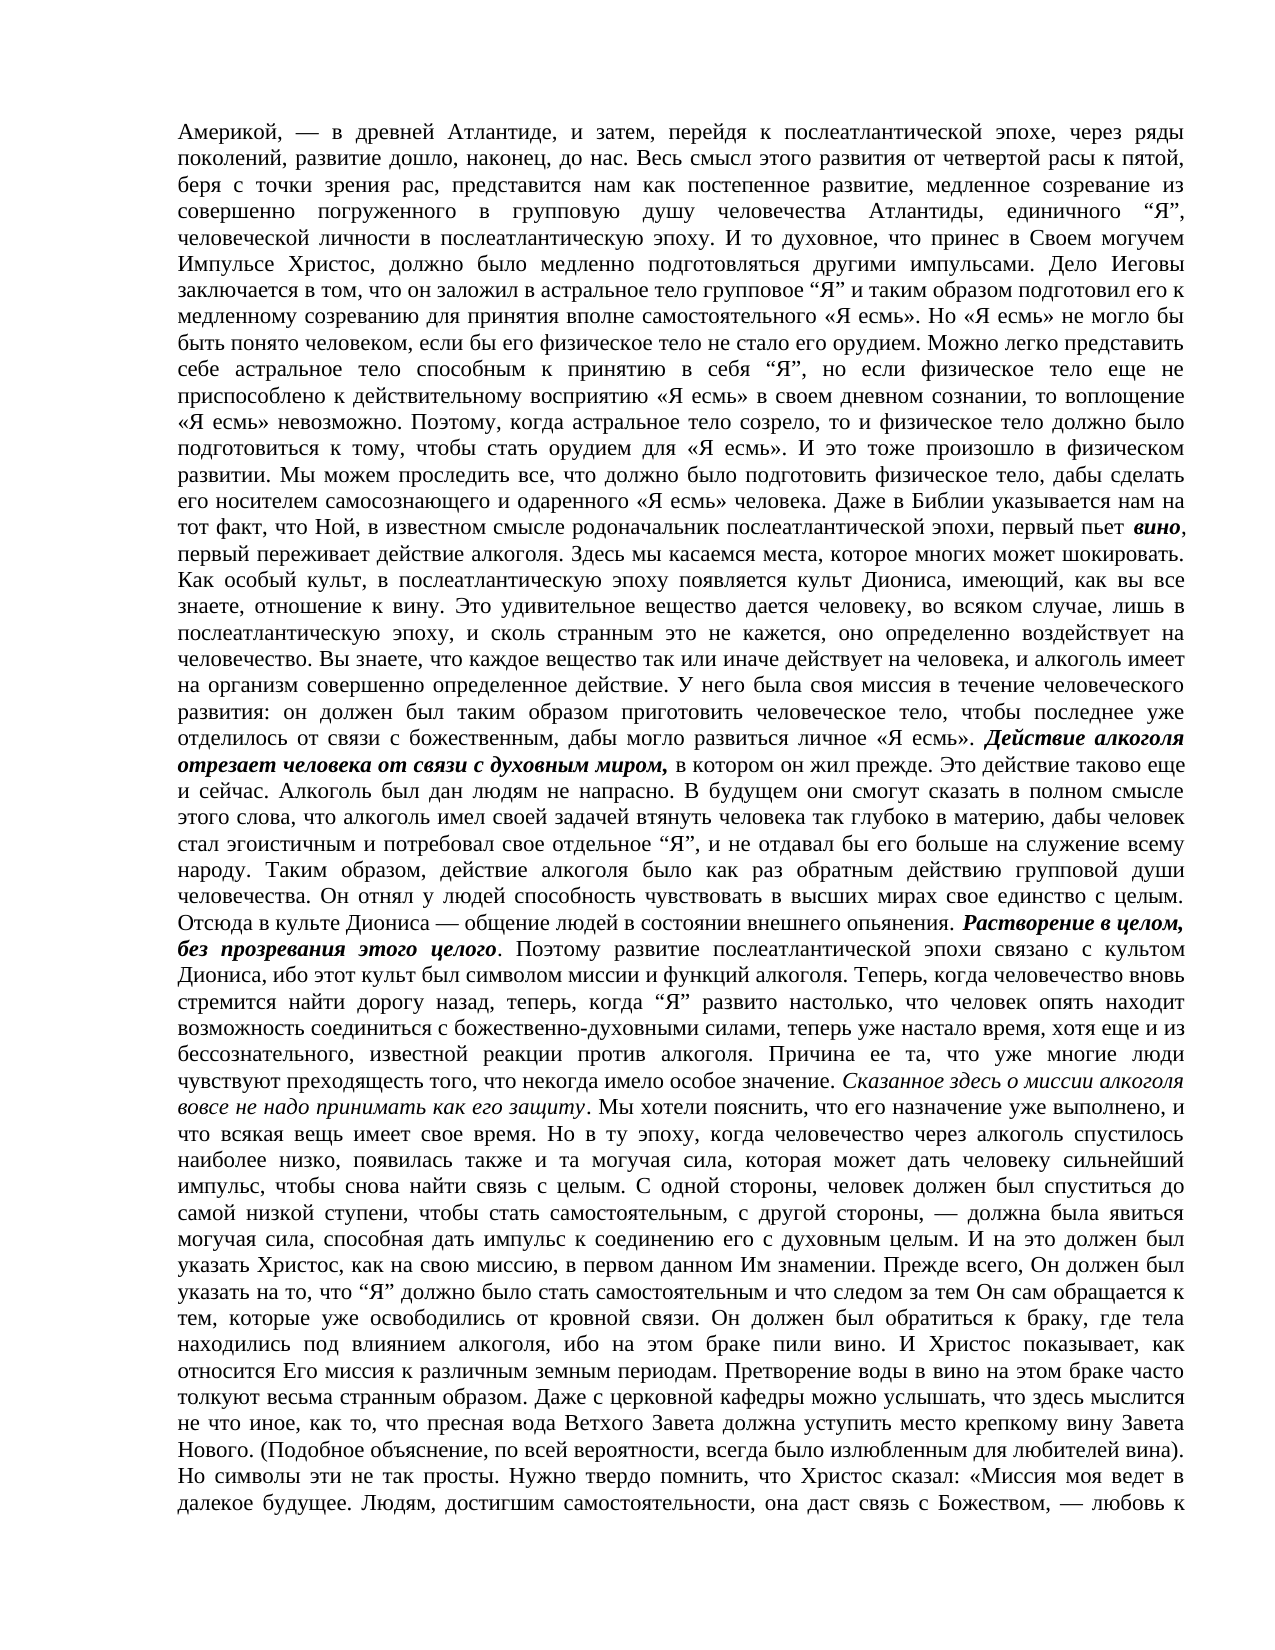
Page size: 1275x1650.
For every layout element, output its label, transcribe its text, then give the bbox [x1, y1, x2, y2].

text Америкой, — в древней Атлантиде, и затем, перейдя к послеатлантической эпохе, через ряды поколений, развитие дошло, наконец, до нас. Весь смысл этого развития от четвертой расы к пятой, беря с точки зрения рас, представится нам как постепенное развитие, медленное созревание из совершенно погруженного в групповую душу человечества Атлантиды, единичного “Я”, человеческой личности в послеатлантическую эпоху. И то духовное, что принес в Своем могучем Импульсе Христос, должно было медленно подготовляться другими импульсами. Дело Иеговы заключается в том, что он заложил в астральное тело групповое “Я” и таким образом подготовил его к медленному созреванию для принятия вполне самостоятельного «Я есмь». Но «Я есмь» не могло бы быть понято человеком, если бы его физическое тело не стало его орудием. Можно легко представить себе астральное тело способным к принятию в себя “Я”, но если физическое тело еще не приспособлено к действительному восприятию «Я есмь» в своем дневном сознании, то воплощение «Я есмь» невозможно. Поэтому, когда астральное тело созрело, то и физическое тело должно было подготовиться к тому, чтобы стать орудием для «Я есмь». И это тоже произошло в физическом развитии. Мы можем проследить все, что должно было подготовить физическое тело, дабы сделать его носителем самосознающего и одаренного «Я есмь» человека. Даже в Библии указывается нам на тот факт, что Ной, в известном смысле родоначальник послеатлантической эпохи, первый пьет вино, первый переживает действие алкоголя. Здесь мы касаемся места, которое многих может шокировать. Как особый культ, в послеатлантическую эпоху появляется культ Диониса, имеющий, как вы все знаете, отношение к вину. Это удивительное вещество дается человеку, во всяком случае, лишь в послеатлантическую эпоху, и сколь странным это не кажется, оно определенно воздействует на человечество. Вы знаете, что каждое вещество так или иначе действует на человека, и алкоголь имеет на организм совершенно определенное действие. У него была своя миссия в течение человеческого развития: он должен был таким образом приготовить человеческое тело, чтобы последнее уже отделилось от связи с божественным, дабы могло развиться личное «Я есмь». Действие алкоголя отрезает человека от связи с духовным миром, в котором он жил прежде. Это действие таково еще и сейчас. Алкоголь был дан людям не напрасно. В будущем они смогут сказать в полном смысле этого слова, что алкоголь имел своей задачей втянуть человека так глубоко в материю, дабы человек стал эгоистичным и потребовал свое отдельное “Я”, и не отдавал бы его больше на служение всему народу. Таким образом, действие алкоголя было как раз обратным действию групповой души человечества. Он отнял у людей способность чувствовать в высших мирах свое единство с целым. Отсюда в культе Диониса — общение людей в состоянии внешнего опьянения. Растворение в целом, без прозревания этого целого. Поэтому развитие послеатлантической эпохи связано с культом Диониса, ибо этот культ был символом миссии и функций алкоголя. Теперь, когда человечество вновь стремится найти дорогу назад, теперь, когда “Я” развито настолько, что человек опять находит возможность соединиться с божественно-духовными силами, теперь уже настало время, хотя еще и из бессознательного, известной реакции против алкоголя. Причина ее та, что уже многие люди чувствуют преходящесть того, что некогда имело особое значение. Сказанное здесь о миссии алкоголя вовсе не надо принимать как его защиту. Мы хотели пояснить, что его назначение уже выполнено, и что всякая вещь имеет свое время. Но в ту эпоху, когда человечество через алкоголь спустилось наиболее низко, появилась также и та могучая сила, которая может дать человеку сильнейший импульс, чтобы снова найти связь с целым. С одной стороны, человек должен был спуститься до самой низкой ступени, чтобы стать самостоятельным, с другой стороны, — должна была явиться могучая сила, способная дать импульс к соединению его с духовным целым. И на это должен был указать Христос, как на свою миссию, в первом данном Им знамении. Прежде всего, Он должен был указать на то, что “Я” должно было стать самостоятельным и что следом за тем Он сам обращается к тем, которые уже освободились от кровной связи. Он должен был обратиться к браку, где тела находились под влиянием алкоголя, ибо на этом браке пили вино. И Христос показывает, как относится Его миссия к различным земным периодам. Претворение воды в вино на этом браке часто толкуют весьма странным образом. Даже с церковной кафедры можно услышать, что здесь мыслится не что иное, как то, что пресная вода Ветхого Завета должна уступить место крепкому вину Завета Нового. (Подобное объяснение, по всей вероятности, всегда было излюбленным для любителей вина). Но символы эти не так просты. Нужно твердо помнить, что Христос сказал: «Миссия моя ведет в далекое будущее. Людям, достигшим самостоятельности, она даст связь с Божеством, — любовь к [177, 118, 1186, 1515]
